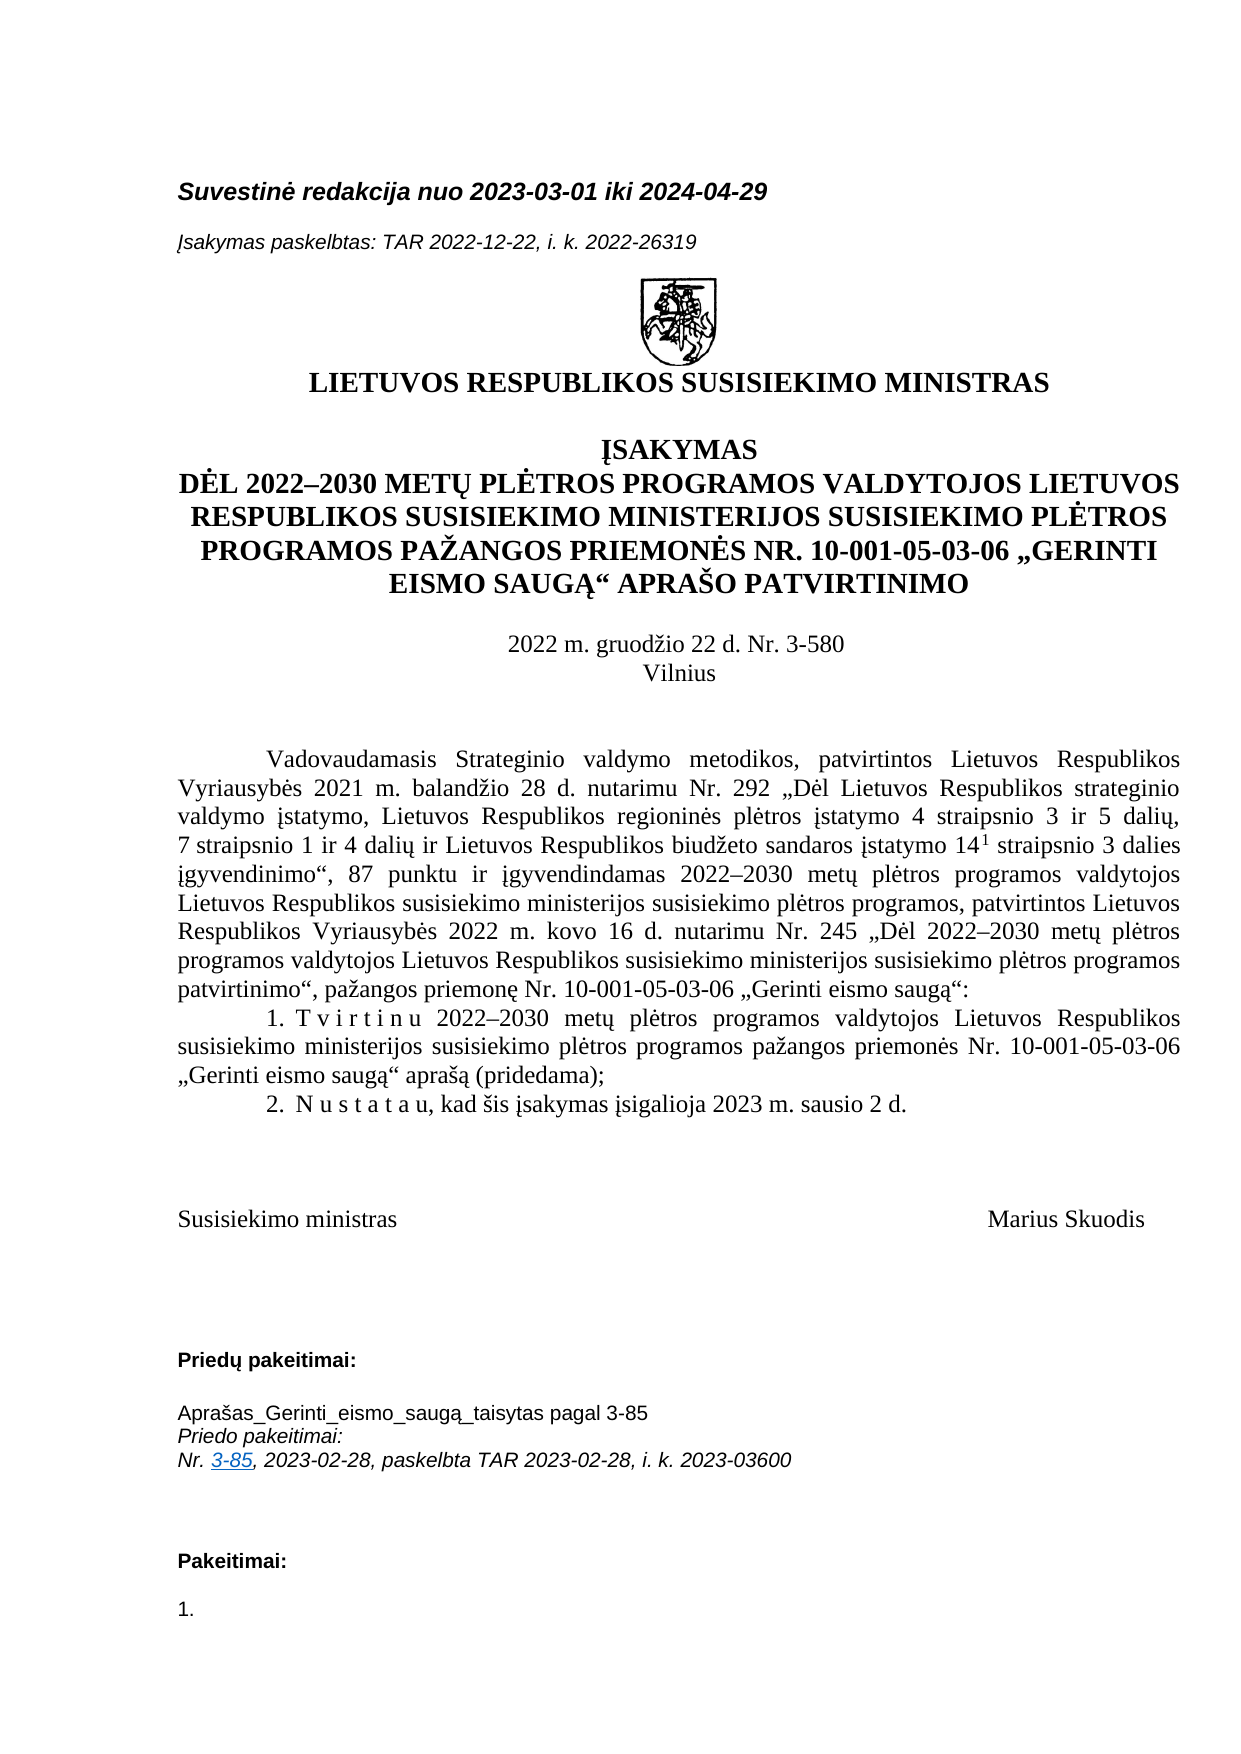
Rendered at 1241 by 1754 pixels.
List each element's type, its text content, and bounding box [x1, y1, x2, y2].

text 1. T v i r t i n u 2022–2030 metų plėtros programos valdytojos Lietuvos Respublikos susisiekimo ministerijos susisiekimo plėtros programos pažangos priemonės Nr. 10-001-05-03-06 „Gerinti eismo saugą“ aprašą (pridedama); [177, 1003, 1181, 1089]
text DĖL 2022–2030 METŲ PLĖTROS PROGRAMOS VALDYTOJOS LIETUVOS RESPUBLIKOS SUSISIEKIMO MINISTERIJOS SUSISIEKIMO PLĖTROS PROGRAMOS PAŽANGOS PRIEMONĖS NR. 10-001-05-03-06 „GERINTI EISMO SAUGĄ“ APRAŠO PATVIRTINIMO [177, 466, 1181, 600]
text Suvestinė redakcija nuo 2023-03-01 iki 2024-04-29 [177, 177, 1181, 206]
text LIETUVOS RESPUBLIKOS SUSISIEKIMO MINISTRAS [177, 365, 1181, 399]
text 2. N u s t a t a u, kad šis įsakymas įsigalioja 2023 m. sausio 2 d. [177, 1089, 1181, 1118]
text ĮSAKYMAS [177, 432, 1181, 466]
text Susisiekimo ministras Marius Skuodis [177, 1204, 1181, 1233]
text Priedo pakeitimai: [177, 1424, 1181, 1448]
text Priedų pakeitimai: [177, 1348, 1181, 1372]
text Vilnius [177, 658, 1181, 686]
text 1. [177, 1597, 1181, 1621]
text 2022 m. gruodžio 22 d. Nr. 3-580 [177, 629, 1181, 658]
text Nr. 3-85, 2023-02-28, paskelbta TAR 2023-02-28, i. k. 2023-03600 [177, 1448, 1181, 1472]
text Vadovaudamasis Strateginio valdymo metodikos, patvirtintos Lietuvos Respublikos Vyriausybės 2021 m. balandžio 28 d. nutarimu Nr. 292 „Dėl Lietuvos Respublikos strateginio valdymo įstatymo, Lietuvos Respublikos regioninės plėtros įstatymo 4 straipsnio 3 ir 5 dalių, 7 straipsnio 1 ir 4 dalių ir Lietuvos Respublikos biudžeto sandaros įstatymo 141 straipsnio 3 dalies įgyvendinimo“, 87 punktu ir įgyvendindamas 2022–2030 metų plėtros programos valdytojos Lietuvos Respublikos susisiekimo ministerijos susisiekimo plėtros programos, patvirtintos Lietuvos Respublikos Vyriausybės 2022 m. kovo 16 d. nutarimu Nr. 245 „Dėl 2022–2030 metų plėtros programos valdytojos Lietuvos Respublikos susisiekimo ministerijos susisiekimo plėtros programos patvirtinimo“, pažangos priemonę Nr. 10-001-05-03-06 „Gerinti eismo saugą“: [177, 744, 1181, 1003]
text Pakeitimai: [177, 1549, 1181, 1573]
text Aprašas_Gerinti_eismo_saugą_taisytas pagal 3-85 [177, 1400, 1181, 1424]
text Įsakymas paskelbtas: TAR 2022-12-22, i. k. 2022-26319 [177, 230, 1181, 254]
